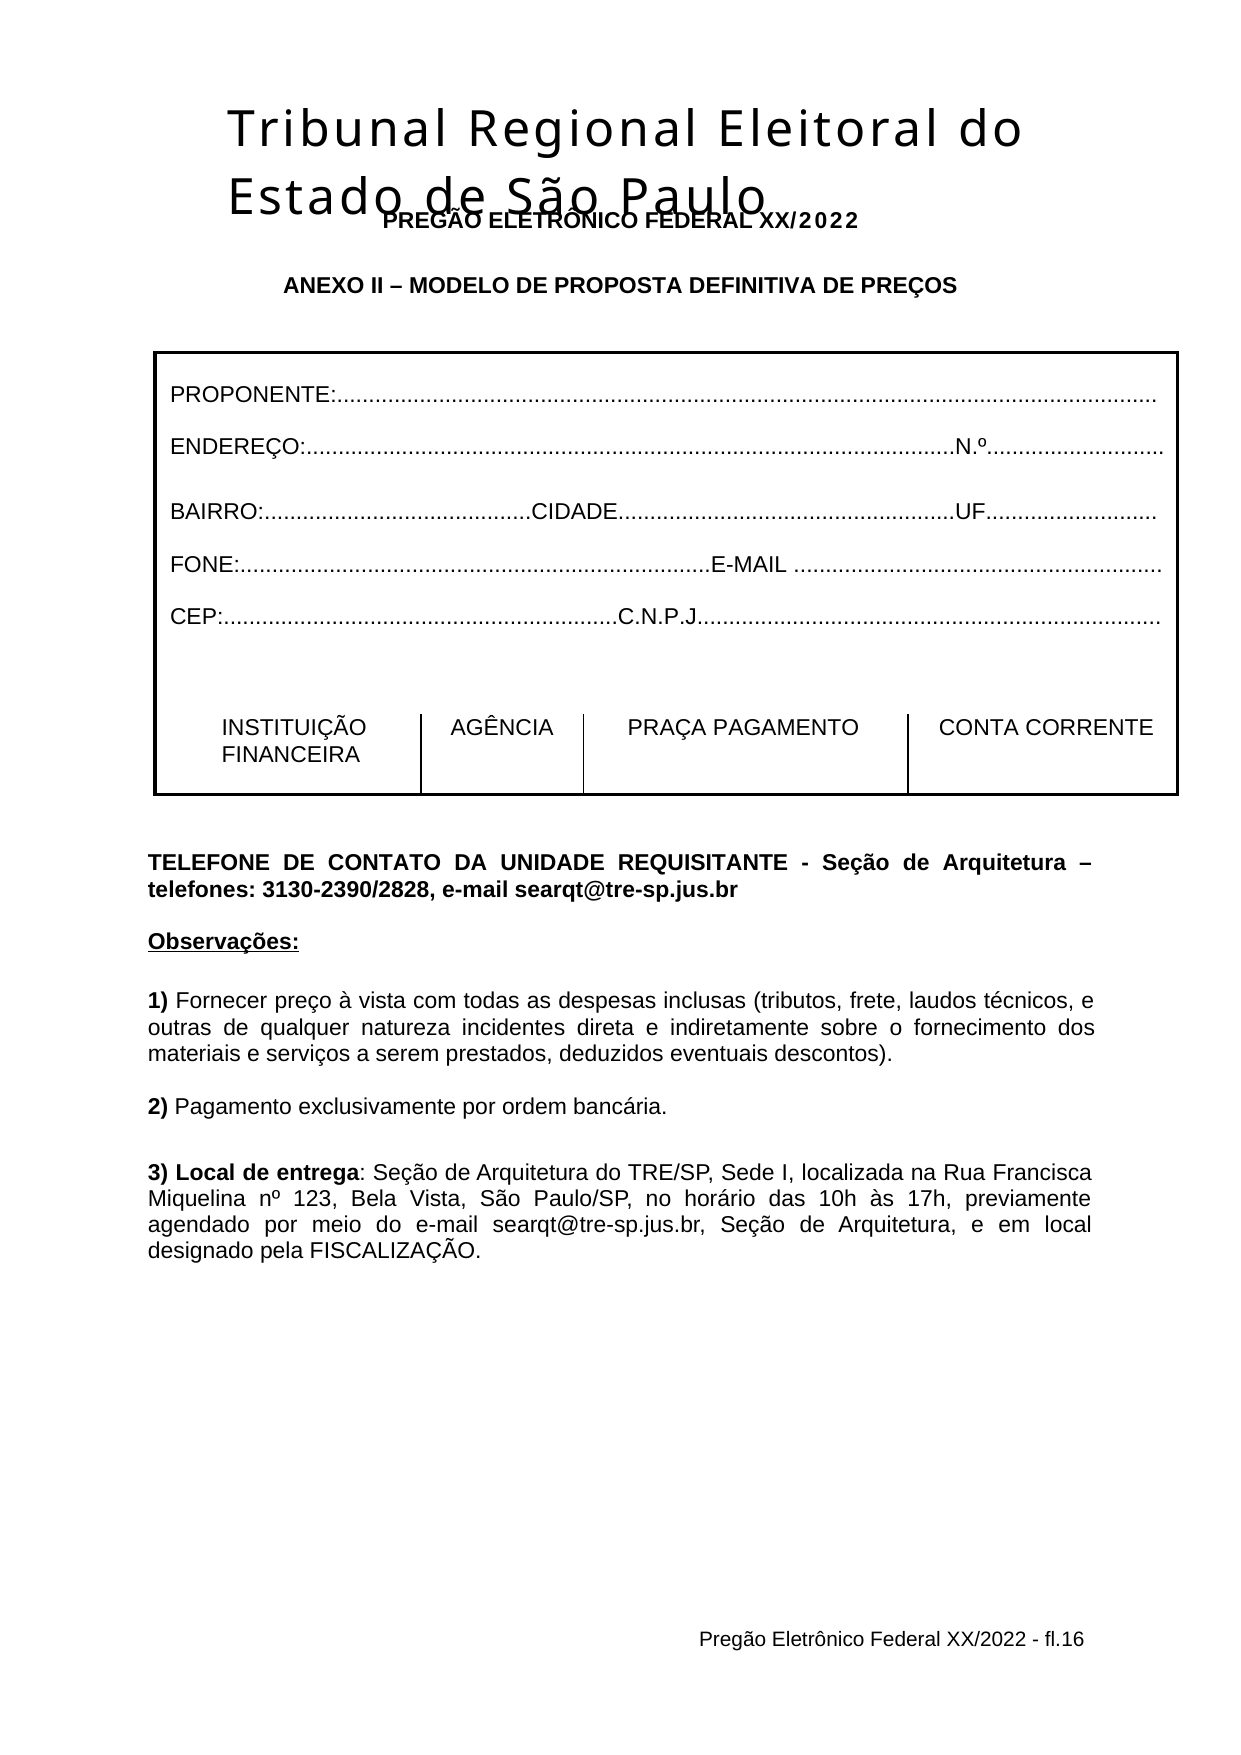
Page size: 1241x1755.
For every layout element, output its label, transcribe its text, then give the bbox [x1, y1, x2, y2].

table_cell FONE:..........................................................................E-MAIL .......................................................... [157, 551, 1176, 603]
text TELEFONE DE CONTATO DA UNIDADE REQUISITANTE - Seção de Arquitetura – telefones: 3130-2390/2828, e-mail searqt@tre-sp.jus.br [148, 849, 1093, 902]
text 1) Fornecer preço à vista com todas as despesas inclusas (tributos, frete, laudos técnicos, e outras de qualquer natureza incidentes direta e indiretamente sobre o fornecimento dos materiais e serviços a serem prestados, deduzidos eventuais descontos). [148, 987, 1096, 1066]
table_cell INSTITUIÇÃO FINANCEIRA [157, 714, 420, 793]
table_cell PRAÇA PAGAMENTO [584, 714, 907, 793]
text 2) Pagamento exclusivamente por ordem bancária. [148, 1093, 1137, 1119]
table_cell ENDEREÇO:......................................................................................................N.º............................ [157, 433, 1176, 498]
text 3) Local de entrega: Seção de Arquitetura do TRE/SP, Sede I, localizada na Rua Francisca Miquelina nº 123, Bela Vista, São Paulo/SP, no horário das 10h às 17h, previamente agendado por meio do e-mail searqt@tre-sp.jus.br, Seção de Arquitetura, e em local designado pela FISCALIZAÇÃO. [148, 1158, 1093, 1264]
table_cell AGÊNCIA [422, 714, 583, 793]
table_cell CEP:..............................................................C.N.P.J......................................................................... [157, 603, 1176, 714]
table_header PROPONENTE:................................................................................................................................. [157, 354, 1176, 433]
text PREGÃO ELETRÔNICO FEDERAL XX/2022 [148, 207, 1093, 233]
text Observações: [148, 928, 1096, 954]
table_cell CONTA CORRENTE [909, 714, 1176, 793]
table_cell BAIRRO:..........................................CIDADE.....................................................UF........................... [157, 498, 1176, 551]
text ANEXO II – MODELO DE PROPOSTA DEFINITIVA DE PREÇOS [148, 272, 1093, 298]
